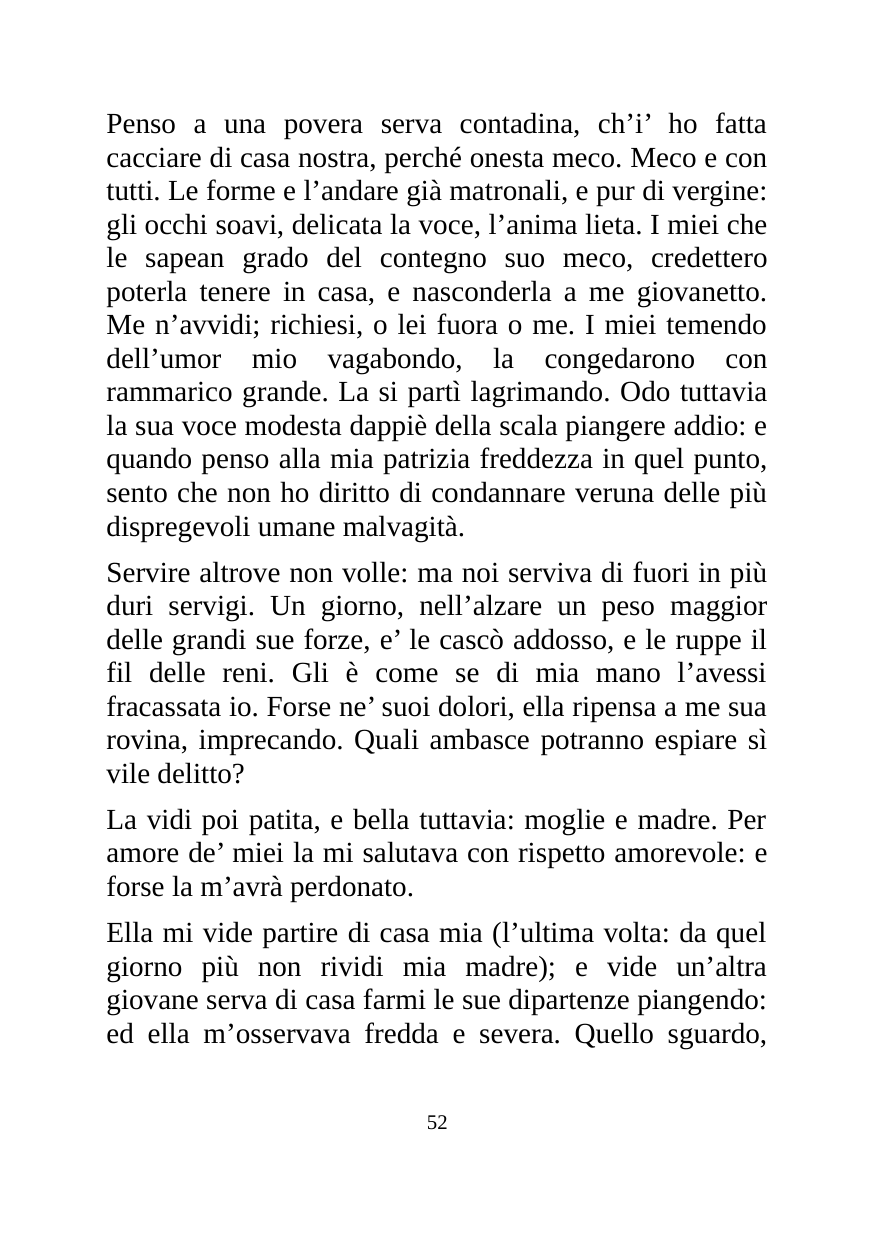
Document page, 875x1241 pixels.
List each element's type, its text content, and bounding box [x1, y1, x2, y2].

text Ella mi vide partire di casa mia (l’ultima volta: da quel giorno più non rividi mia madre); e vide un’altra giovane serva di casa farmi le sue dipartenze piangendo: ed ella m’osservava fredda e severa. Quello sguardo, [106, 915, 768, 1049]
text Penso a una povera serva contadina, ch’i’ ho fatta cacciare di casa nostra, perché onesta meco. Meco e con tutti. Le forme e l’andare già matronali, e pur di vergine: gli occhi soavi, delicata la voce, l’anima lieta. I miei che le sapean grado del contegno suo meco, credettero poterla tenere in casa, e nasconderla a me giovanetto. Me n’avvidi; richiesi, o lei fuora o me. I miei temendo dell’umor mio vagabondo, la congedarono con rammarico grande. La si partì lagrimando. Odo tuttavia la sua voce modesta dappiè della scala piangere addio: e quando penso alla mia patrizia freddezza in quel punto, sento che non ho diritto di condannare veruna delle più dispregevoli umane malvagità. [106, 106, 768, 542]
text La vidi poi patita, e bella tuttavia: moglie e madre. Per amore de’ miei la mi salutava con rispetto amorevole: e forse la m’avrà perdonato. [106, 802, 768, 903]
text Servire altrove non volle: ma noi serviva di fuori in più duri servigi. Un giorno, nell’alzare un peso maggior delle grandi sue forze, e’ le cascò addosso, e le ruppe il fil delle reni. Gli è come se di mia mano l’avessi fracassata io. Forse ne’ suoi dolori, ella ripensa a me sua rovina, imprecando. Quali ambasce potranno espiare sì vile delitto? [106, 555, 768, 789]
